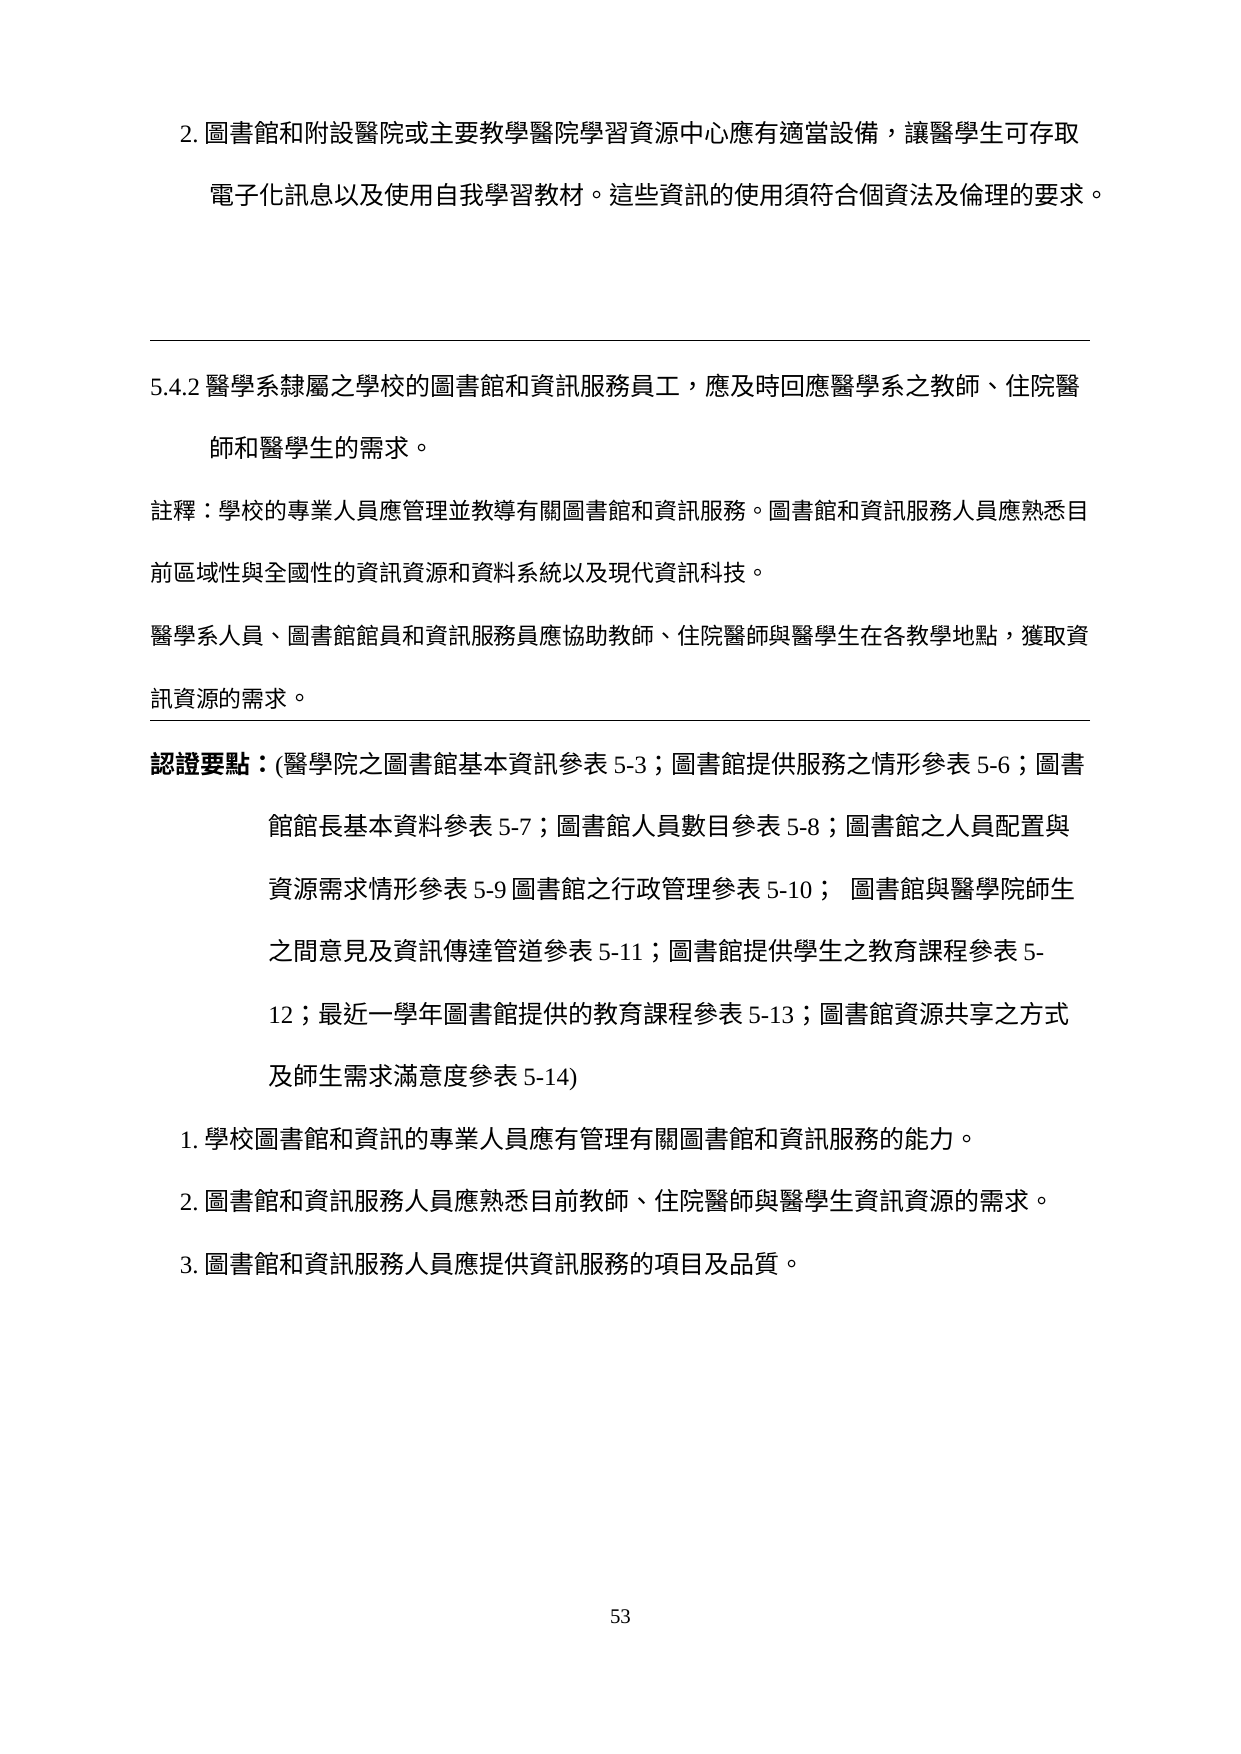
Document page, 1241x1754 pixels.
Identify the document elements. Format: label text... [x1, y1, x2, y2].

text 5.4.2醫學系隸屬之學校的圖書館和資訊服務員工，應及時回應醫學系之教師、住院醫師和醫學生的需求。 [150, 341, 1090, 468]
list 圖書館和資訊服務人員應提供資訊服務的項目及品質。 [179, 1221, 1090, 1283]
text 醫學系人員、圖書館館員和資訊服務員應協助教師、住院醫師與醫學生在各教學地點，獲取資訊資源的需求。 [150, 589, 1090, 720]
list 圖書館和資訊服務人員應熟悉目前教師、住院醫師與醫學生資訊資源的需求。 [179, 1158, 1090, 1221]
text 註釋：學校的專業人員應管理並教導有關圖書館和資訊服務。圖書館和資訊服務人員應熟悉目前區域性與全國性的資訊資源和資料系統以及現代資訊科技。 [150, 468, 1090, 589]
text 認證要點：(醫學院之圖書館基本資訊參表5-3；圖書館提供服務之情形參表5-6；圖書館館長基本資料參表5-7；圖書館人員數目參表5-8；圖書館之人員配置與資源需求情形參表5-9圖書館之行政管理參表5-10； 圖書館與醫學院師生之間意見及資訊傳達管道參表5-11；圖書館提供學生之教育課程參表5-12；最近一學年圖書館提供的教育課程參表5-13；圖書館資源共享之方式及師生需求滿意度參表5-14) [150, 721, 1090, 1096]
list 圖書館和附設醫院或主要教學醫院學習資源中心應有適當設備，讓醫學生可存取電子化訊息以及使用自我學習教材。這些資訊的使用須符合個資法及倫理的要求。 [179, 89, 1090, 214]
list 學校圖書館和資訊的專業人員應有管理有關圖書館和資訊服務的能力。 [179, 1096, 1090, 1158]
